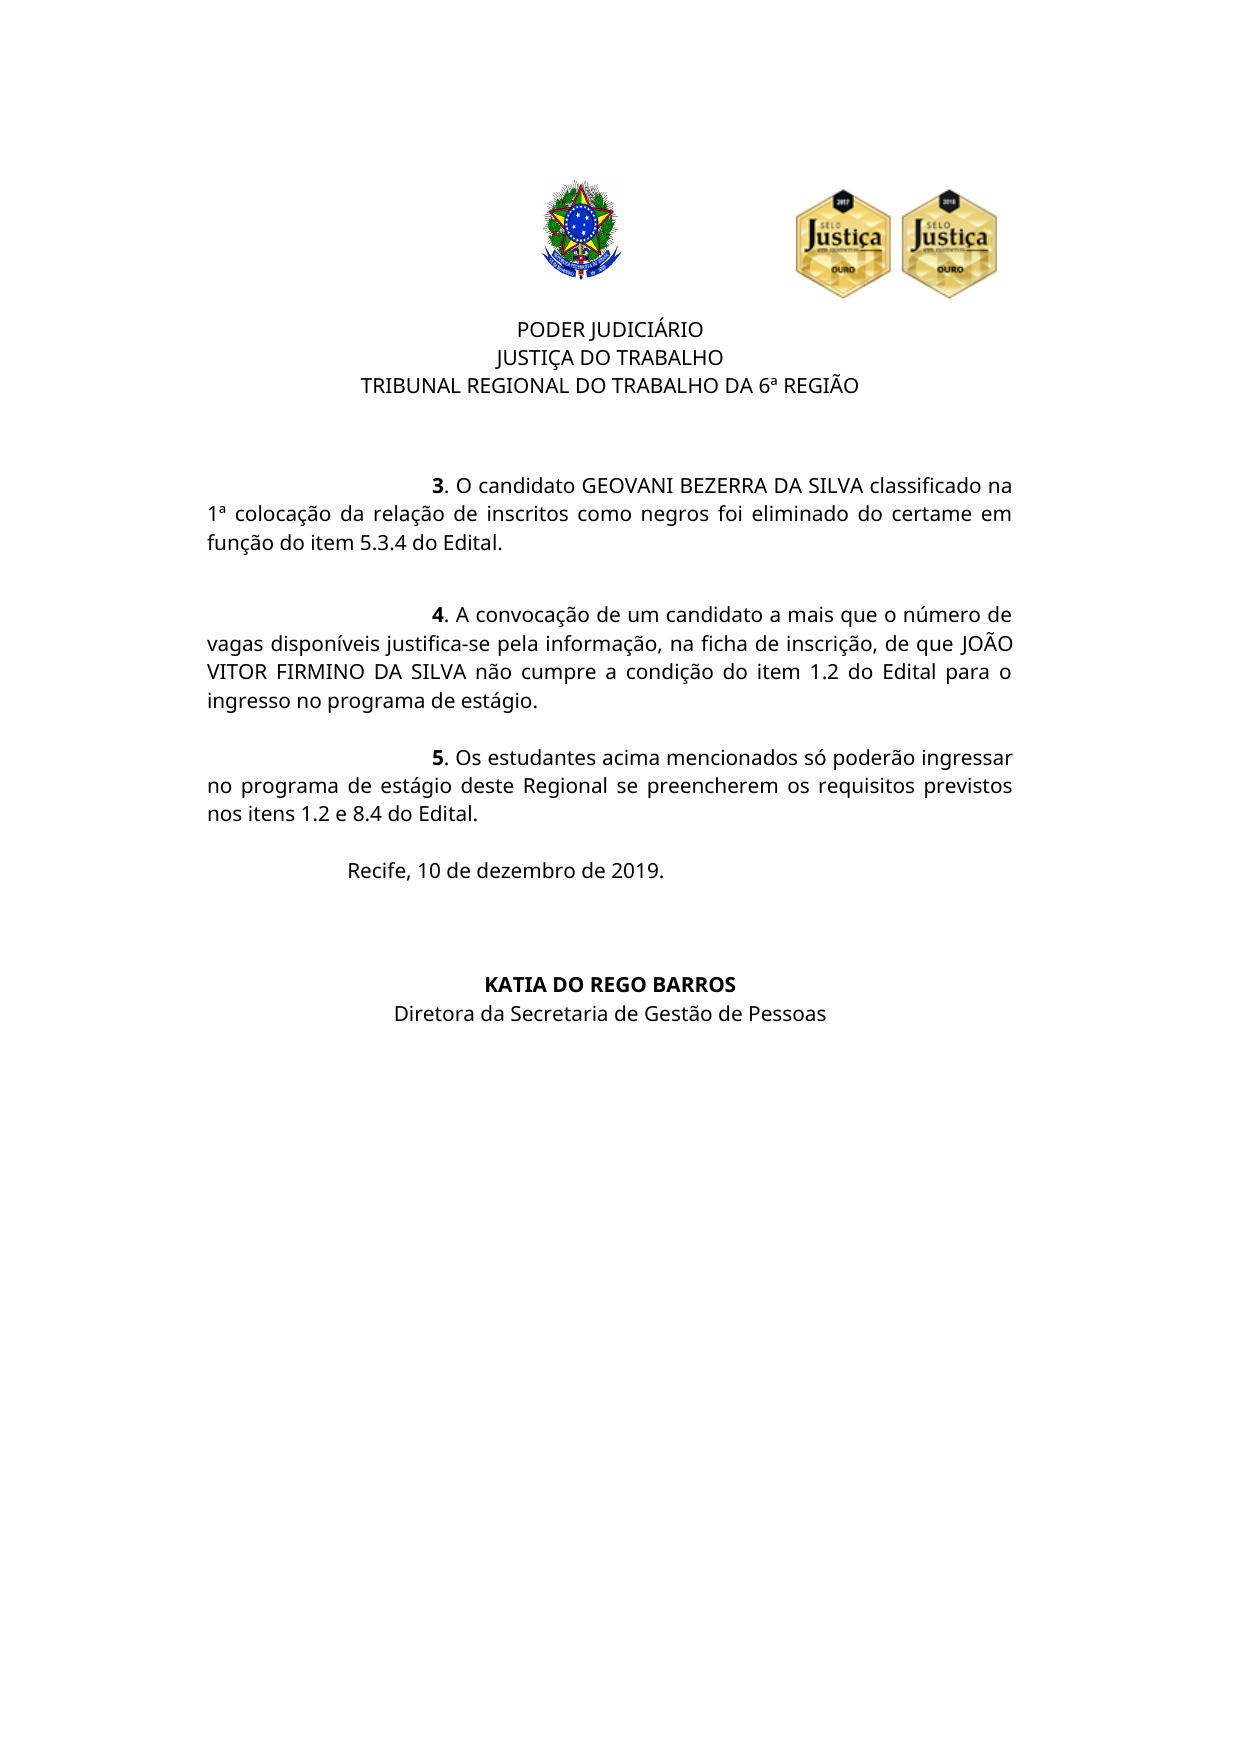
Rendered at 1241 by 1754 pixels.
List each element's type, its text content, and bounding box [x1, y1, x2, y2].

text 3. O candidato GEOVANI BEZERRA DA SILVA classificado na 1ª colocação da relação de inscritos como negros foi eliminado do certame em função do item 5.3.4 do Edital. [207, 471, 1013, 556]
text 5. Os estudantes acima mencionados só poderão ingressar no programa de estágio deste Regional se preencherem os requisitos previstos nos itens 1.2 e 8.4 do Edital. [207, 743, 1013, 828]
text KATIA DO REGO BARROS [207, 970, 1013, 999]
text Recife, 10 de dezembro de 2019. [207, 856, 1013, 885]
picture [538, 177, 623, 281]
text 4. A convocação de um candidato a mais que o número de vagas disponíveis justifica-se pela informação, na ficha de inscrição, de que JOÃO VITOR FIRMINO DA SILVA não cumpre a condição do item 1.2 do Edital para o ingresso no programa de estágio. [207, 601, 1013, 714]
picture [796, 188, 1013, 307]
text Diretora da Secretaria de Gestão de Pessoas [207, 999, 1013, 1027]
